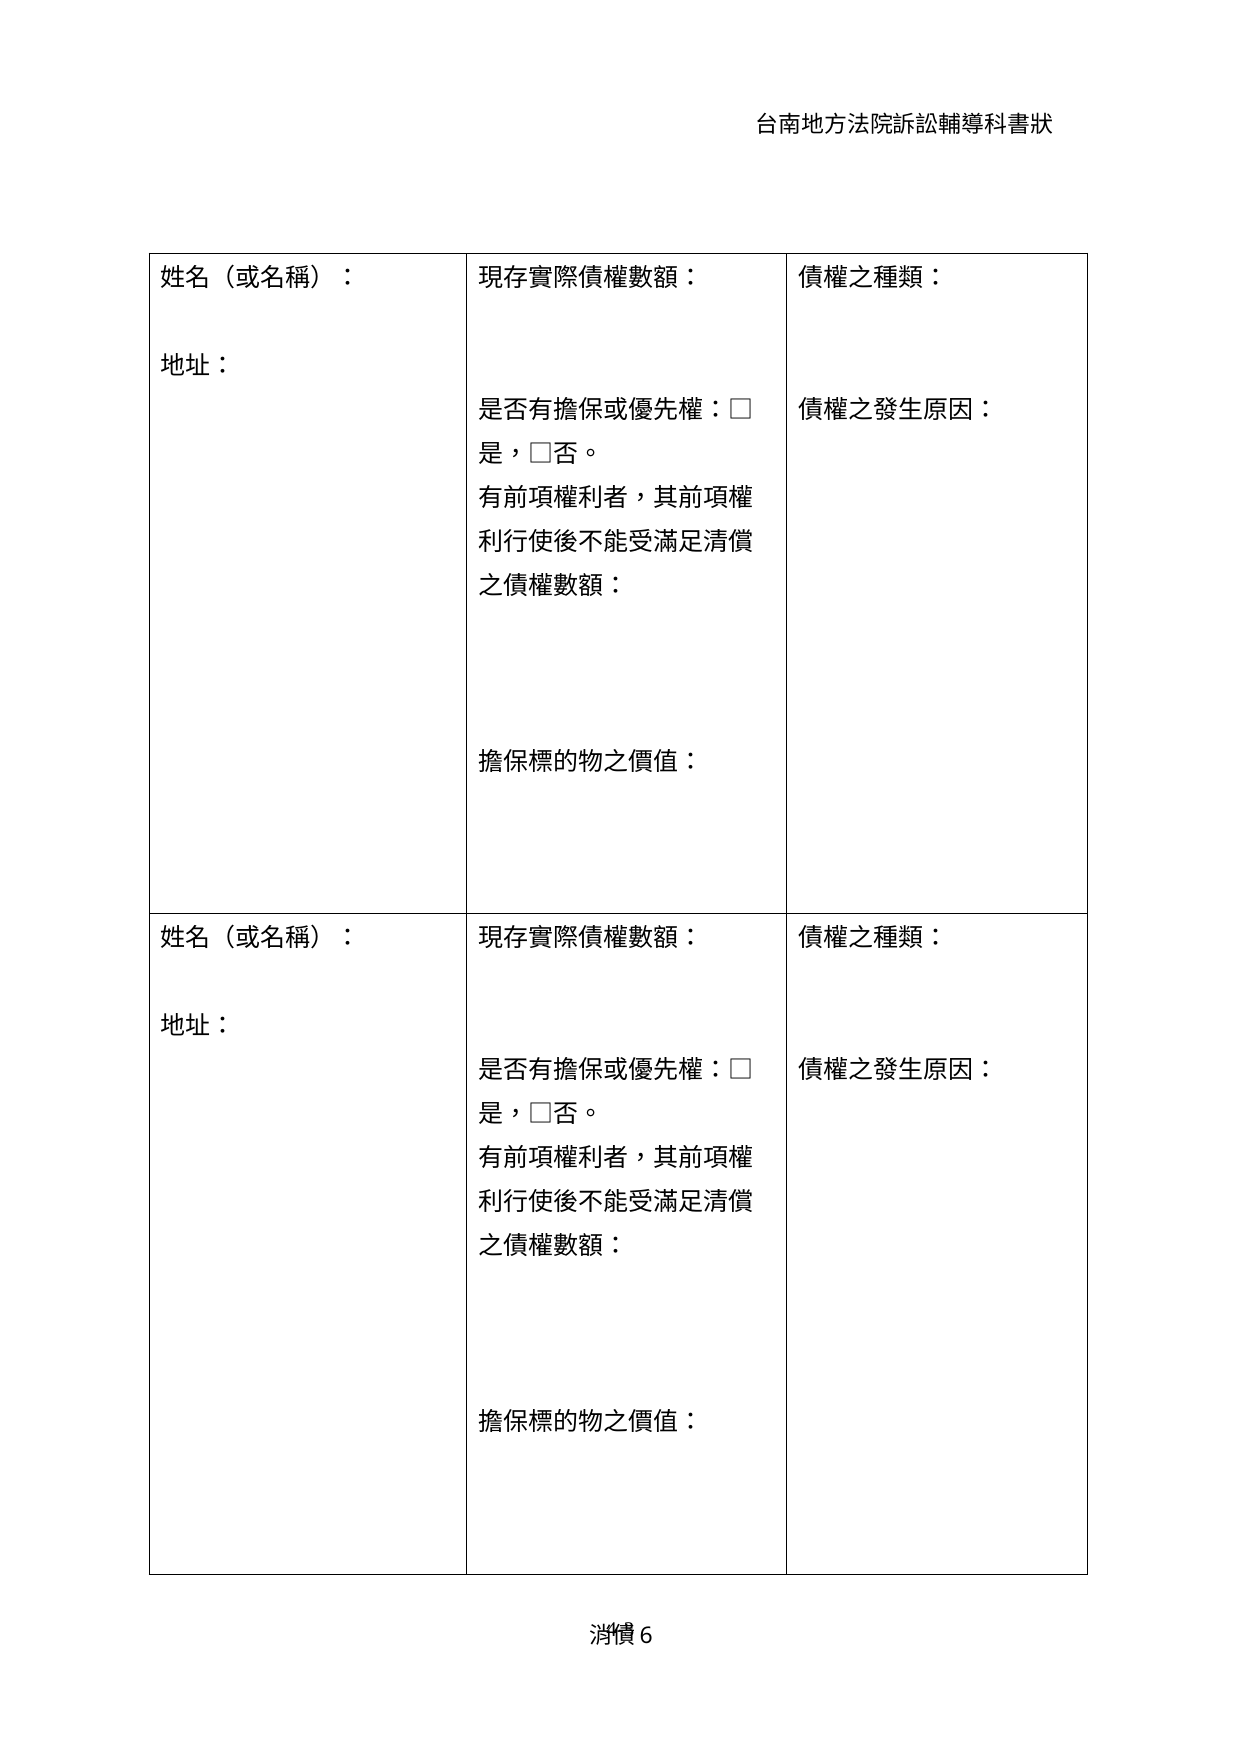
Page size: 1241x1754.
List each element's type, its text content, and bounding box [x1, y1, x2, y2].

table_cell 債權之種類： 債權之發生原因： [787, 914, 1087, 1573]
table_header 姓名（或名稱）： 地址： [150, 254, 466, 913]
table_cell 姓名（或名稱）： 地址： [150, 914, 466, 1573]
table_header 債權之種類： 債權之發生原因： [787, 254, 1087, 913]
table_cell 現存實際債權數額： 是否有擔保或優先權：□是，□否。 有前項權利者，其前項權利行使後不能受滿足清償之債權數額： 擔保標的物之價值： [467, 914, 786, 1573]
table_header 現存實際債權數額： 是否有擔保或優先權：□是，□否。 有前項權利者，其前項權利行使後不能受滿足清償之債權數額： 擔保標的物之價值： [467, 254, 786, 913]
